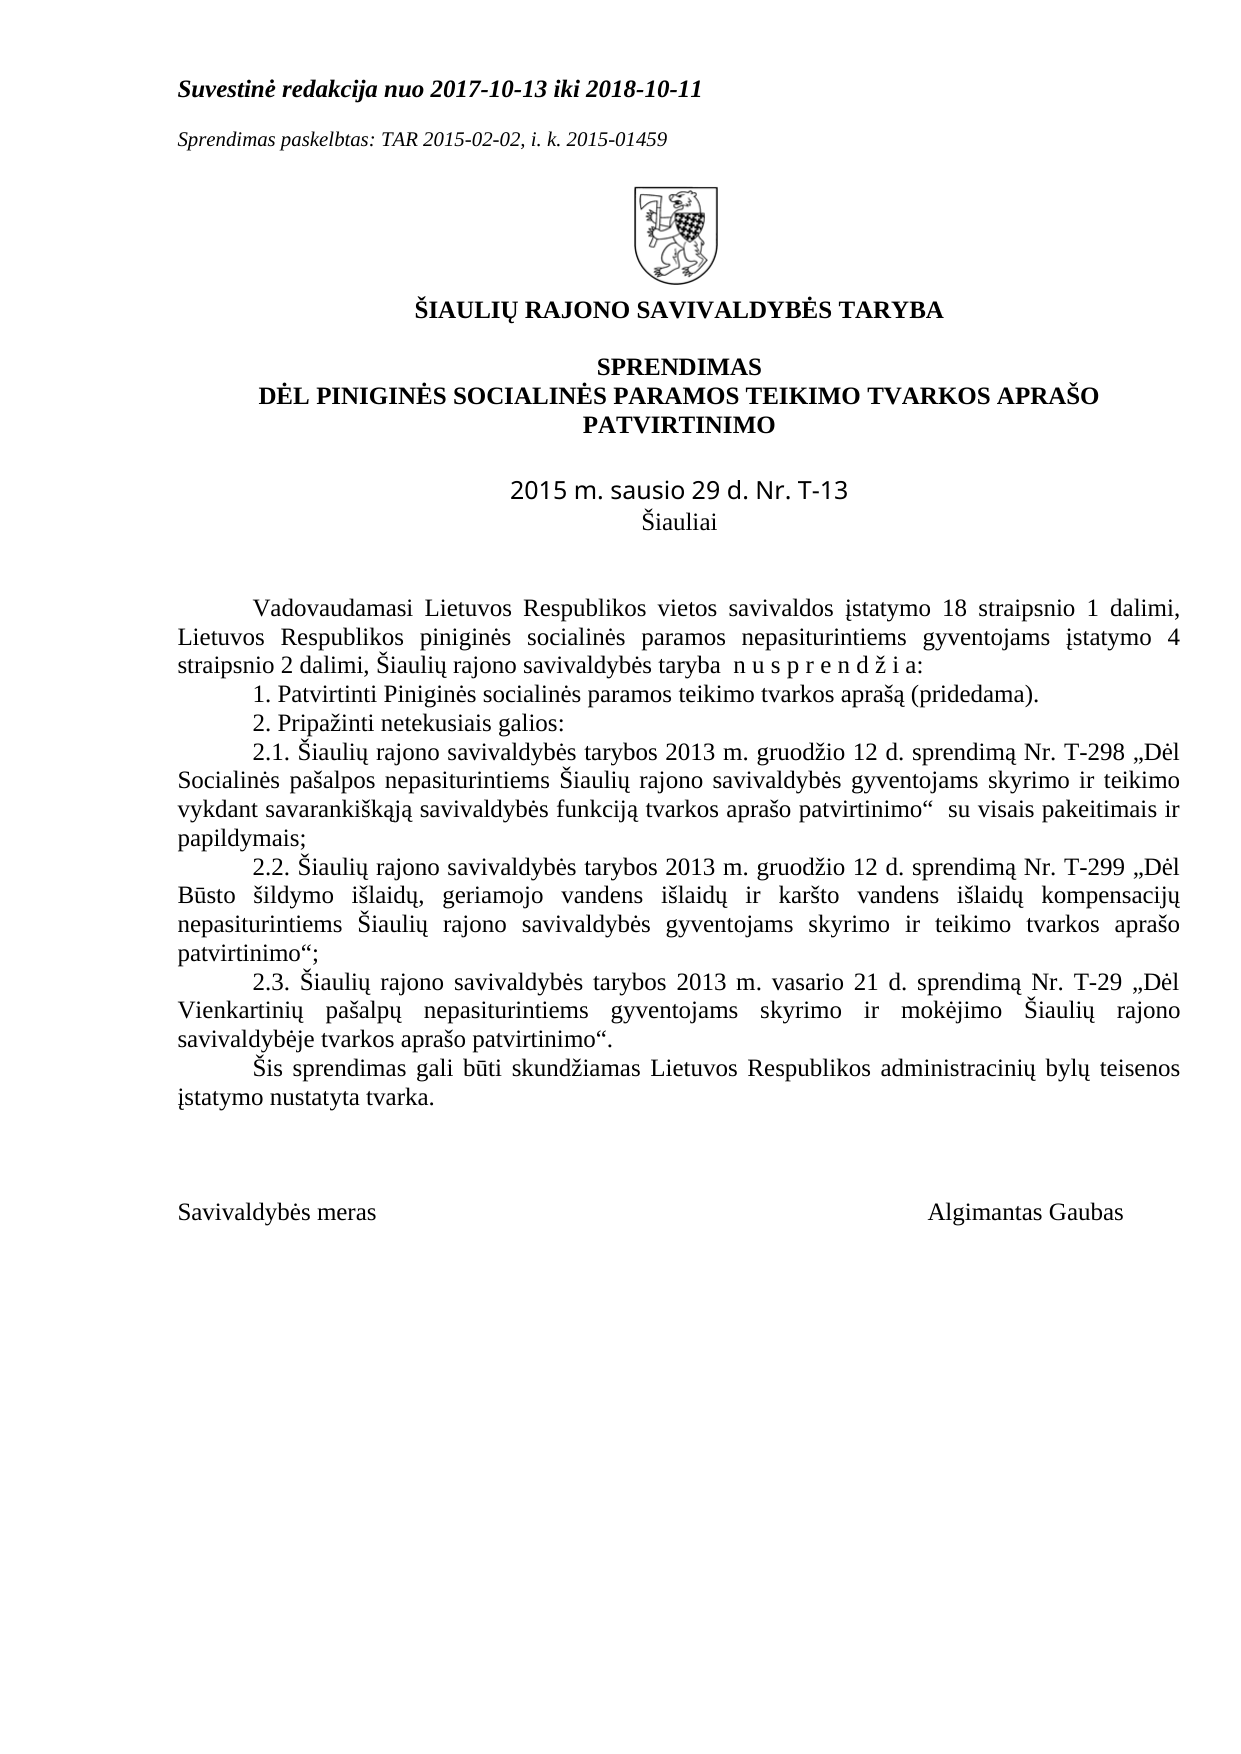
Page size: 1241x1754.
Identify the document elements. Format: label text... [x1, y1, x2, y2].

text Šis sprendimas gali būti skundžiamas Lietuvos Respublikos administracinių bylų teisenos įstatymo nustatyta tvarka. [177, 1053, 1181, 1110]
text sprendimas [177, 352, 1181, 381]
text Šiauliai [177, 507, 1181, 535]
text 2.2. Šiaulių rajono savivaldybės tarybos 2013 m. gruodžio 12 d. sprendimą Nr. T-299 „Dėl Būsto šildymo išlaidų, geriamojo vandens išlaidų ir karšto vandens išlaidų kompensacijų nepasiturintiems Šiaulių rajono savivaldybės gyventojams skyrimo ir teikimo tvarkos aprašo patvirtinimo“; [177, 852, 1181, 967]
text DĖL PINIGINĖS SOCIALINĖS PARAMOS TEIKIMO TVARKOS APRAŠO PATVIRTINIMO [177, 381, 1181, 438]
text 2.1. Šiaulių rajono savivaldybės tarybos 2013 m. gruodžio 12 d. sprendimą Nr. T-298 „Dėl Socialinės pašalpos nepasiturintiems Šiaulių rajono savivaldybės gyventojams skyrimo ir teikimo vykdant savarankiškąją savivaldybės funkciją tvarkos aprašo patvirtinimo“ su visais pakeitimais ir papildymais; [177, 737, 1181, 852]
text Vadovaudamasi Lietuvos Respublikos vietos savivaldos įstatymo 18 straipsnio 1 dalimi, Lietuvos Respublikos piniginės socialinės paramos nepasiturintiems gyventojams įstatymo 4 straipsnio 2 dalimi, Šiaulių rajono savivaldybės taryba n u s p r e n d ž i a: [177, 593, 1181, 679]
text ŠIAULIŲ RAJONO SAVIVALDYBĖS TARYBA [177, 295, 1181, 323]
text 2015 m. sausio 29 d. Nr. T-13 [177, 473, 1181, 507]
text Savivaldybės meras Algimantas Gaubas [177, 1197, 1181, 1225]
text Suvestinė redakcija nuo 2017-10-13 iki 2018-10-11 [177, 74, 1181, 103]
text 1. Patvirtinti Piniginės socialinės paramos teikimo tvarkos aprašą (pridedama). [177, 679, 1181, 708]
text Sprendimas paskelbtas: TAR 2015-02-02, i. k. 2015-01459 [177, 127, 1181, 151]
text 2.3. Šiaulių rajono savivaldybės tarybos 2013 m. vasario 21 d. sprendimą Nr. T-29 „Dėl Vienkartinių pašalpų nepasiturintiems gyventojams skyrimo ir mokėjimo Šiaulių rajono savivaldybėje tvarkos aprašo patvirtinimo“. [177, 967, 1181, 1053]
text 2. Pripažinti netekusiais galios: [177, 708, 1181, 737]
